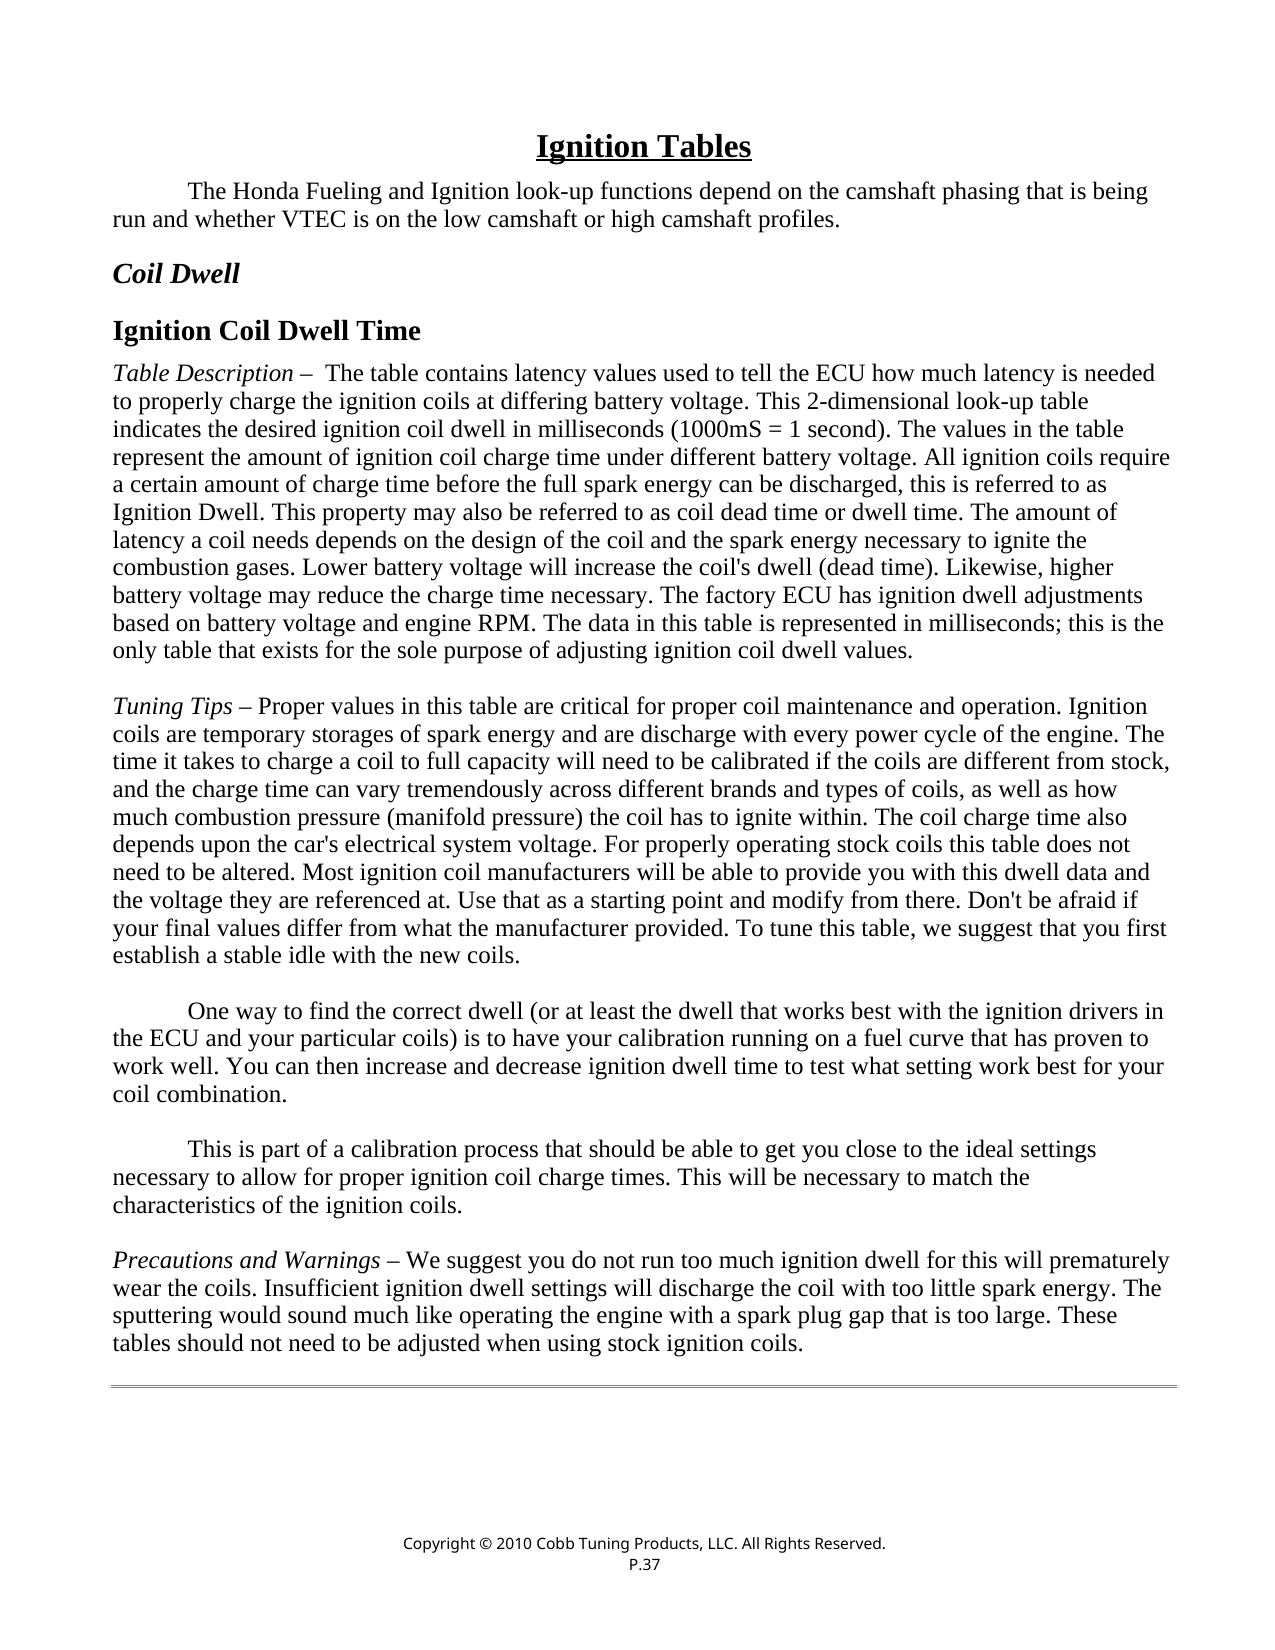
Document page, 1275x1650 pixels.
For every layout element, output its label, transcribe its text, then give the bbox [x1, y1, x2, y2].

text Precautions and Warnings – We suggest you do not run too much ignition dwell for this will prematurely wear the coils. Insufficient ignition dwell settings will discharge the coil with too little spark energy. The sputtering would sound much like operating the engine with a spark plug gap that is too large. These tables should not need to be adjusted when using stock ignition coils. [112, 1246, 1177, 1357]
text Table Description – The table contains latency values used to tell the ECU how much latency is needed to properly charge the ignition coils at differing battery voltage. This 2-dimensional look-up table indicates the desired ignition coil dwell in milliseconds (1000mS = 1 second). The values in the table represent the amount of ignition coil charge time under different battery voltage. All ignition coils require a certain amount of charge time before the full spark energy can be discharged, this is referred to as Ignition Dwell. This property may also be referred to as coil dead time or dwell time. The amount of latency a coil needs depends on the design of the coil and the spark energy necessary to ignite the combustion gases. Lower battery voltage will increase the coil's dwell (dead time). Likewise, higher battery voltage may reduce the charge time necessary. The factory ECU has ignition dwell adjustments based on battery voltage and engine RPM. The data in this table is represented in milliseconds; this is the only table that exists for the sole purpose of adjusting ignition coil dwell values. [112, 359, 1177, 664]
text This is part of a calibration process that should be able to get you close to the ideal settings necessary to allow for proper ignition coil charge times. This will be necessary to match the characteristics of the ignition coils. [112, 1108, 1177, 1218]
text The Honda Fueling and Ignition look-up functions depend on the camshaft phasing that is being run and whether VTEC is on the low camshaft or high camshaft profiles. [112, 177, 1177, 232]
subtitle Ignition Coil Dwell Time [112, 315, 1177, 347]
text Tuning Tips – Proper values in this table are critical for proper coil maintenance and operation. Ignition coils are temporary storages of spark energy and are discharge with every power cycle of the engine. The time it takes to charge a coil to full capacity will need to be calibrated if the coils are different from stock, and the charge time can vary tremendously across different brands and types of coils, as well as how much combustion pressure (manifold pressure) the coil has to ignite within. The coil charge time also depends upon the car's electrical system voltage. For properly operating stock coils this table does not need to be altered. Most ignition coil manufacturers will be able to provide you with this dwell data and the voltage they are referenced at. Use that as a starting point and modify from there. Don't be afraid if your final values differ from what the manufacturer provided. To tune this table, we suggest that you first establish a stable idle with the new coils. [112, 692, 1177, 969]
subtitle Coil Dwell [112, 257, 1177, 290]
text One way to find the correct dwell (or at least the dwell that works best with the ignition drivers in the ECU and your particular coils) is to have your calibration running on a fuel curve that has proven to work well. You can then increase and decrease ignition dwell time to test what setting work best for your coil combination. [112, 997, 1177, 1108]
subtitle Ignition Tables [111, 128, 1177, 164]
